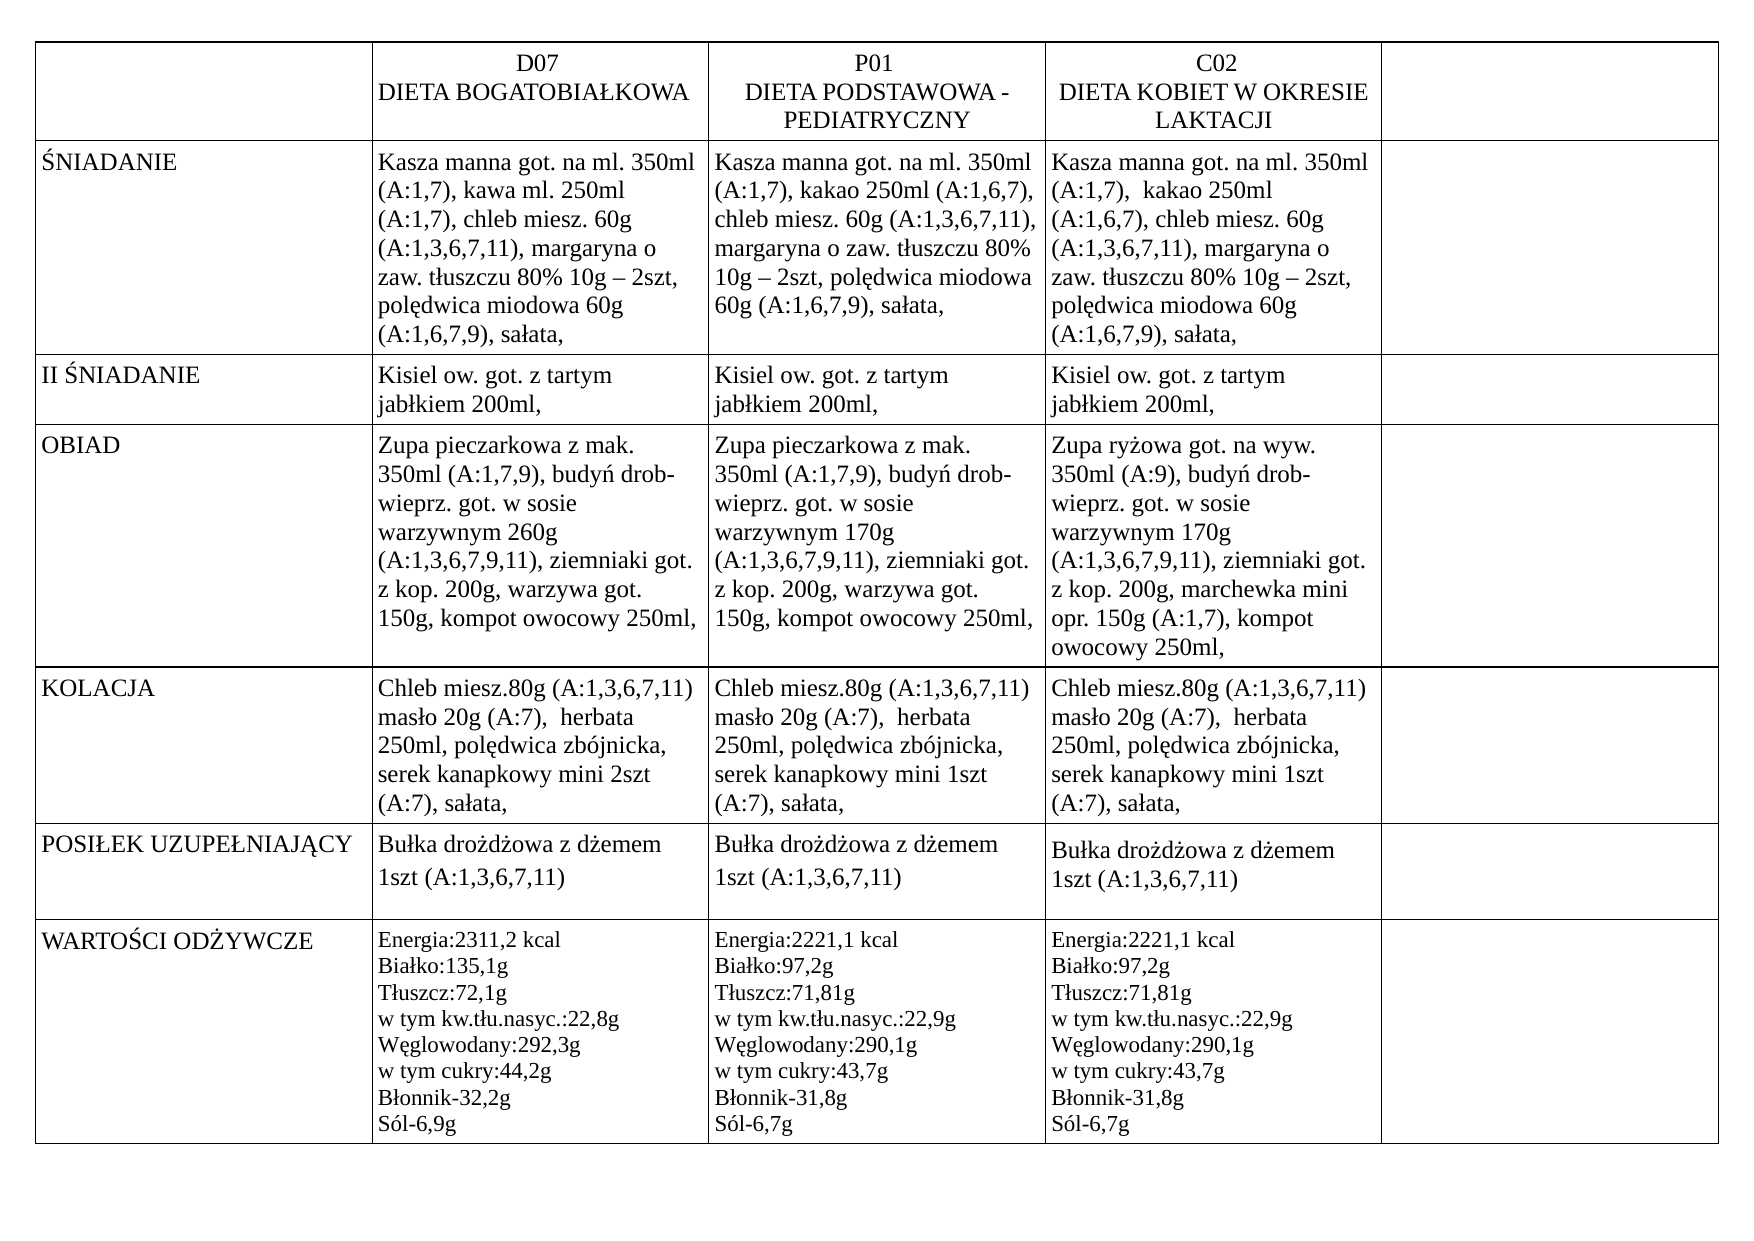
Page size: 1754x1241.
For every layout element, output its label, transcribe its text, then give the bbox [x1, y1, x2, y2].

table_cell OBIAD [36, 425, 372, 666]
table_cell Kisiel ow. got. z tartym jabłkiem 200ml, [1046, 355, 1381, 424]
table_cell [1382, 355, 1718, 424]
table_cell Bułka drożdżowa z dżemem 1szt (A:1,3,6,7,11) [1046, 824, 1381, 919]
table_cell Kasza manna got. na ml. 350ml (A:1,7), kakao 250ml (A:1,6,7), chleb miesz. 60g (A:1,3,6,7,11), margaryna o zaw. tłuszczu 80% 10g – 2szt, polędwica miodowa 60g (A:1,6,7,9), sałata, [709, 141, 1045, 354]
table_cell WARTOŚCI ODŻYWCZE [36, 920, 372, 1142]
table_cell Bułka drożdżowa z dżemem 1szt (A:1,3,6,7,11) [709, 824, 1045, 919]
table_cell [1382, 141, 1718, 354]
table_cell [1382, 43, 1718, 140]
table_cell Energia:2221,1 kcal Białko:97,2g Tłuszcz:71,81g w tym kw.tłu.nasyc.:22,9g Węglowodany:290,1g w tym cukry:43,7g Błonnik-31,8g Sól-6,7g [1046, 920, 1381, 1142]
table_cell Bułka drożdżowa z dżemem 1szt (A:1,3,6,7,11) [373, 824, 708, 919]
table_cell Kisiel ow. got. z tartym jabłkiem 200ml, [373, 355, 708, 424]
table_cell ŚNIADANIE [36, 141, 372, 354]
table_cell [36, 43, 372, 140]
table_cell Kasza manna got. na ml. 350ml (A:1,7), kawa ml. 250ml (A:1,7), chleb miesz. 60g (A:1,3,6,7,11), margaryna o zaw. tłuszczu 80% 10g – 2szt, polędwica miodowa 60g (A:1,6,7,9), sałata, [373, 141, 708, 354]
table_cell Chleb miesz.80g (A:1,3,6,7,11) masło 20g (A:7), herbata 250ml, polędwica zbójnicka, serek kanapkowy mini 1szt (A:7), sałata, [1046, 668, 1381, 823]
table_cell KOLACJA [36, 668, 372, 823]
table_cell [1382, 824, 1718, 919]
table_cell II ŚNIADANIE [36, 355, 372, 424]
table_cell POSIŁEK UZUPEŁNIAJĄCY [36, 824, 372, 919]
table_cell Chleb miesz.80g (A:1,3,6,7,11) masło 20g (A:7), herbata 250ml, polędwica zbójnicka, serek kanapkowy mini 2szt (A:7), sałata, [373, 668, 708, 823]
table_cell Kisiel ow. got. z tartym jabłkiem 200ml, [709, 355, 1045, 424]
table_cell C02 DIETA KOBIET W OKRESIE LAKTACJI [1046, 43, 1381, 140]
table_cell Zupa pieczarkowa z mak. 350ml (A:1,7,9), budyń drob-wieprz. got. w sosie warzywnym 170g (A:1,3,6,7,9,11), ziemniaki got. z kop. 200g, warzywa got. 150g, kompot owocowy 250ml, [709, 425, 1045, 666]
table_cell Energia:2311,2 kcal Białko:135,1g Tłuszcz:72,1g w tym kw.tłu.nasyc.:22,8g Węglowodany:292,3g w tym cukry:44,2g Błonnik-32,2g Sól-6,9g [373, 920, 708, 1142]
table_cell Zupa ryżowa got. na wyw. 350ml (A:9), budyń drob-wieprz. got. w sosie warzywnym 170g (A:1,3,6,7,9,11), ziemniaki got. z kop. 200g, marchewka mini opr. 150g (A:1,7), kompot owocowy 250ml, [1046, 425, 1381, 666]
table_cell D07 DIETA BOGATOBIAŁKOWA [373, 43, 708, 140]
table_cell [1382, 920, 1718, 1142]
table_cell Chleb miesz.80g (A:1,3,6,7,11) masło 20g (A:7), herbata 250ml, polędwica zbójnicka, serek kanapkowy mini 1szt (A:7), sałata, [709, 668, 1045, 823]
table_cell [1382, 668, 1718, 823]
table_cell [1382, 425, 1718, 666]
table_cell Energia:2221,1 kcal Białko:97,2g Tłuszcz:71,81g w tym kw.tłu.nasyc.:22,9g Węglowodany:290,1g w tym cukry:43,7g Błonnik-31,8g Sól-6,7g [709, 920, 1045, 1142]
table_cell P01 DIETA PODSTAWOWA - PEDIATRYCZNY [709, 43, 1045, 140]
table_cell Zupa pieczarkowa z mak. 350ml (A:1,7,9), budyń drob-wieprz. got. w sosie warzywnym 260g (A:1,3,6,7,9,11), ziemniaki got. z kop. 200g, warzywa got. 150g, kompot owocowy 250ml, [373, 425, 708, 666]
table_cell Kasza manna got. na ml. 350ml (A:1,7), kakao 250ml (A:1,6,7), chleb miesz. 60g (A:1,3,6,7,11), margaryna o zaw. tłuszczu 80% 10g – 2szt, polędwica miodowa 60g (A:1,6,7,9), sałata, [1046, 141, 1381, 354]
